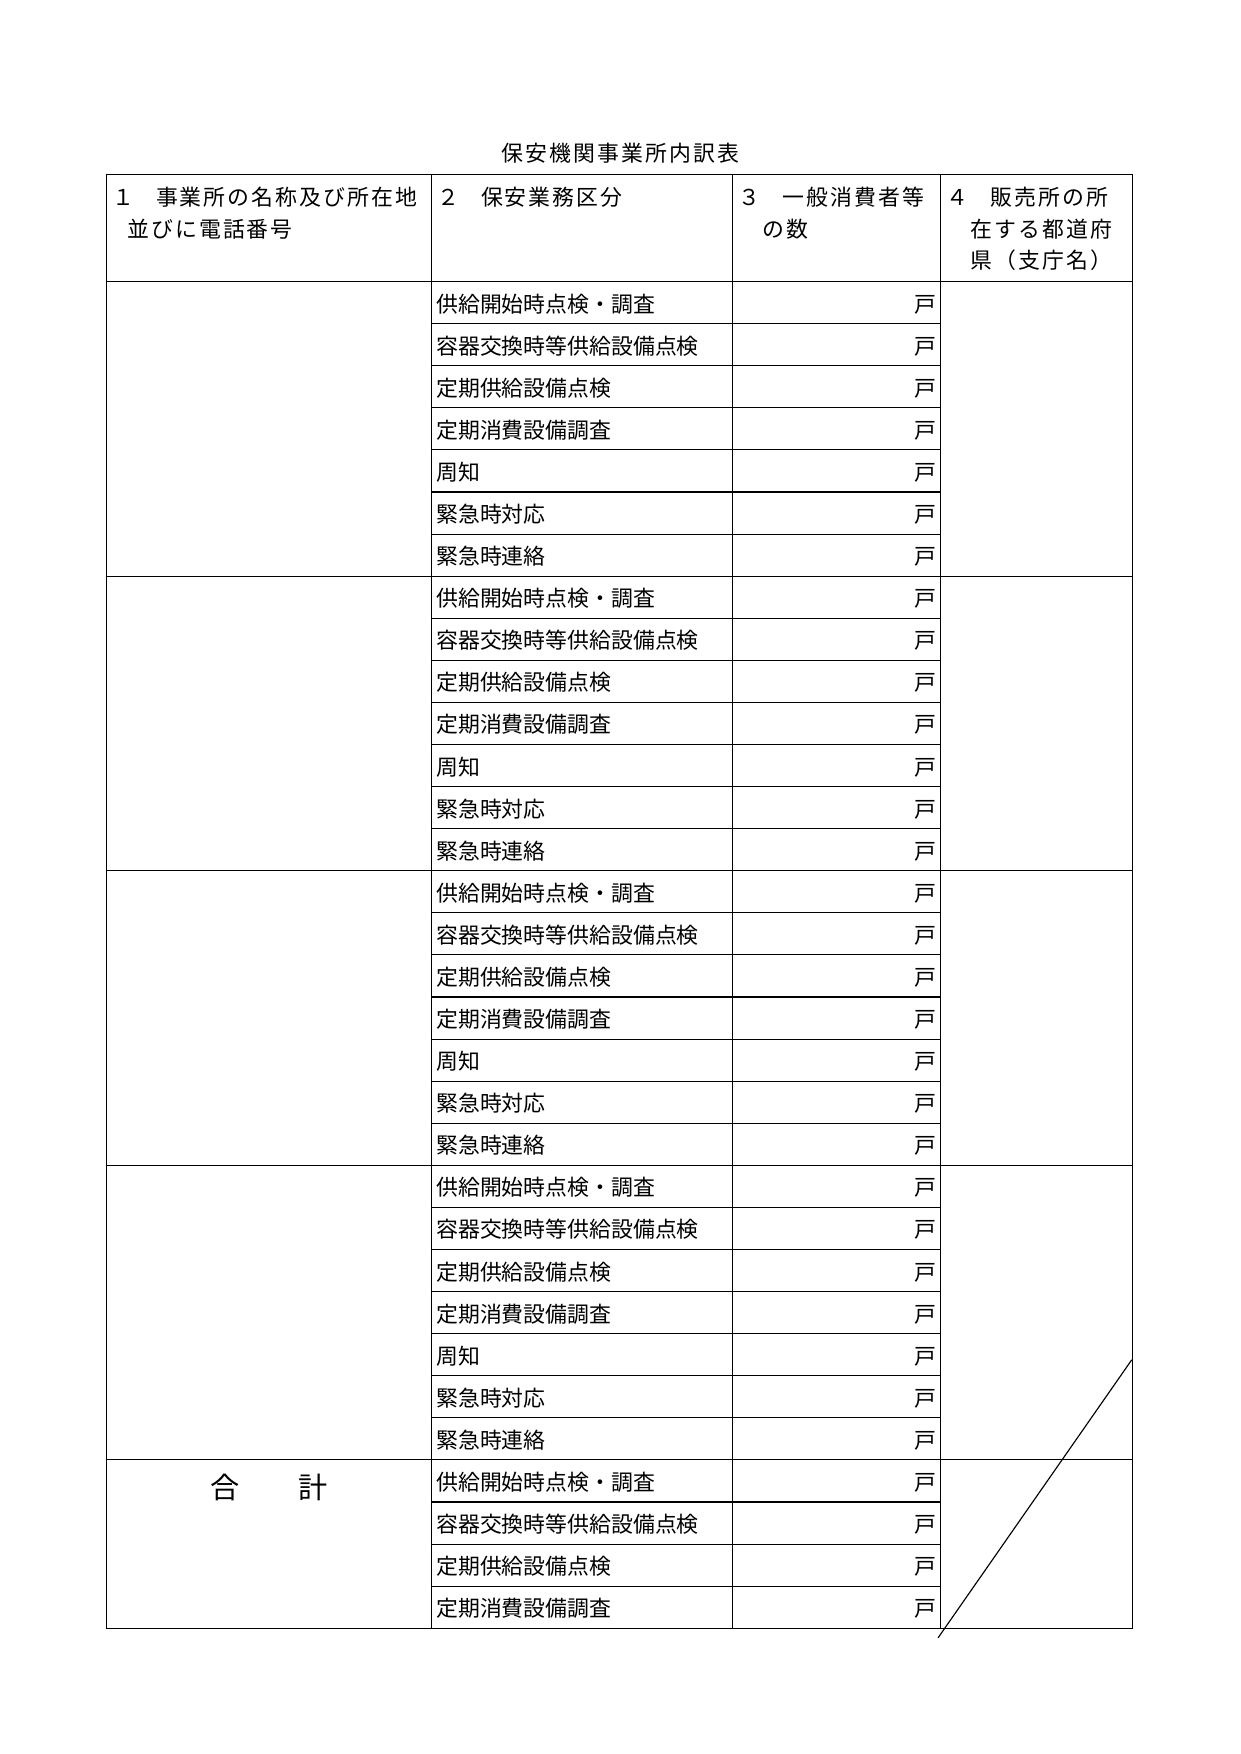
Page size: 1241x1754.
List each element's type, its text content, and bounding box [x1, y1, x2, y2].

table_cell 定期消費設備調査 [432, 1587, 732, 1628]
table_cell 供給開始時点検・調査 [432, 282, 732, 323]
table_cell 戸 [733, 282, 940, 323]
table_cell 緊急時対応 [432, 493, 732, 533]
table_cell 定期消費設備調査 [432, 703, 732, 744]
table_cell 戸 [733, 450, 940, 491]
table_cell 周知 [432, 1334, 732, 1375]
table_cell 戸 [733, 1292, 940, 1333]
table_cell 緊急時対応 [432, 1082, 732, 1123]
table_cell 戸 [733, 1376, 940, 1417]
table_cell 戸 [733, 955, 940, 996]
table_cell [107, 577, 431, 870]
table_cell 容器交換時等供給設備点検 [432, 913, 732, 954]
table_cell 緊急時連絡 [432, 1124, 732, 1165]
table_cell 戸 [733, 703, 940, 744]
table_cell 戸 [733, 1082, 940, 1123]
table_cell 戸 [733, 1334, 940, 1375]
table_cell 定期供給設備点検 [432, 366, 732, 407]
table_cell 戸 [733, 577, 940, 618]
table_cell 供給開始時点検・調査 [432, 871, 732, 912]
table_cell [941, 577, 1132, 870]
table_cell 緊急時連絡 [432, 829, 732, 870]
table_cell 戸 [733, 408, 940, 449]
table_cell 戸 [733, 998, 940, 1038]
table_header ３ 一般消費者等 の数 [733, 175, 940, 281]
table_cell 戸 [733, 871, 940, 912]
table_cell 合 計 [107, 1460, 431, 1628]
table_cell 戸 [733, 535, 940, 576]
table_cell 戸 [733, 661, 940, 702]
table_cell 定期供給設備点検 [432, 955, 732, 996]
table_cell 戸 [733, 324, 940, 365]
table_cell 供給開始時点検・調査 [432, 1460, 732, 1501]
text 保安機関事業所内訳表 [106, 136, 1134, 167]
table_cell 緊急時連絡 [432, 1418, 732, 1459]
table_cell 戸 [733, 366, 940, 407]
table_header ２ 保安業務区分 [432, 175, 732, 281]
table_cell 戸 [733, 1250, 940, 1291]
table_cell 定期供給設備点検 [432, 1250, 732, 1291]
table_cell 戸 [733, 1460, 940, 1501]
table_cell [941, 1460, 1060, 1628]
table_cell [947, 1460, 1132, 1628]
table_cell 戸 [733, 1587, 940, 1628]
table_cell [1065, 1362, 1132, 1459]
table_cell 戸 [733, 1166, 940, 1207]
table_cell [941, 282, 1132, 576]
table_header ４ 販売所の所 在する都道府 県（支庁名） [941, 175, 1132, 281]
table_cell 容器交換時等供給設備点検 [432, 1208, 732, 1249]
table_cell 戸 [733, 829, 940, 870]
table_cell 戸 [733, 1418, 940, 1459]
table_cell 定期消費設備調査 [432, 1292, 732, 1333]
table_cell 周知 [432, 1040, 732, 1081]
table_cell 定期消費設備調査 [432, 998, 732, 1038]
table_cell 周知 [432, 450, 732, 491]
table_cell 戸 [733, 745, 940, 786]
table_cell [107, 1166, 431, 1459]
table_cell [941, 1166, 1132, 1459]
table_cell 戸 [733, 619, 940, 660]
table_cell 戸 [733, 1503, 940, 1543]
table_cell 戸 [733, 1040, 940, 1081]
table_header １ 事業所の名称及び所在地 並びに電話番号 [107, 175, 431, 281]
table_cell 戸 [733, 1545, 940, 1586]
table_cell 定期供給設備点検 [432, 661, 732, 702]
table_cell 緊急時連絡 [432, 535, 732, 576]
table_cell [941, 871, 1132, 1165]
table_cell 供給開始時点検・調査 [432, 1166, 732, 1207]
table_cell 戸 [733, 1124, 940, 1165]
table_cell 緊急時対応 [432, 1376, 732, 1417]
table_cell 容器交換時等供給設備点検 [432, 1503, 732, 1543]
table_cell 周知 [432, 745, 732, 786]
table_cell [107, 282, 431, 576]
table_cell 戸 [733, 913, 940, 954]
table_cell 容器交換時等供給設備点検 [432, 619, 732, 660]
table_cell 戸 [733, 787, 940, 828]
table_cell 供給開始時点検・調査 [432, 577, 732, 618]
table_cell 緊急時対応 [432, 787, 732, 828]
table_cell 戸 [733, 493, 940, 533]
table_cell 定期供給設備点検 [432, 1545, 732, 1586]
table_cell 定期消費設備調査 [432, 408, 732, 449]
table_cell 容器交換時等供給設備点検 [432, 324, 732, 365]
table_cell 戸 [733, 1208, 940, 1249]
table_cell [107, 871, 431, 1165]
